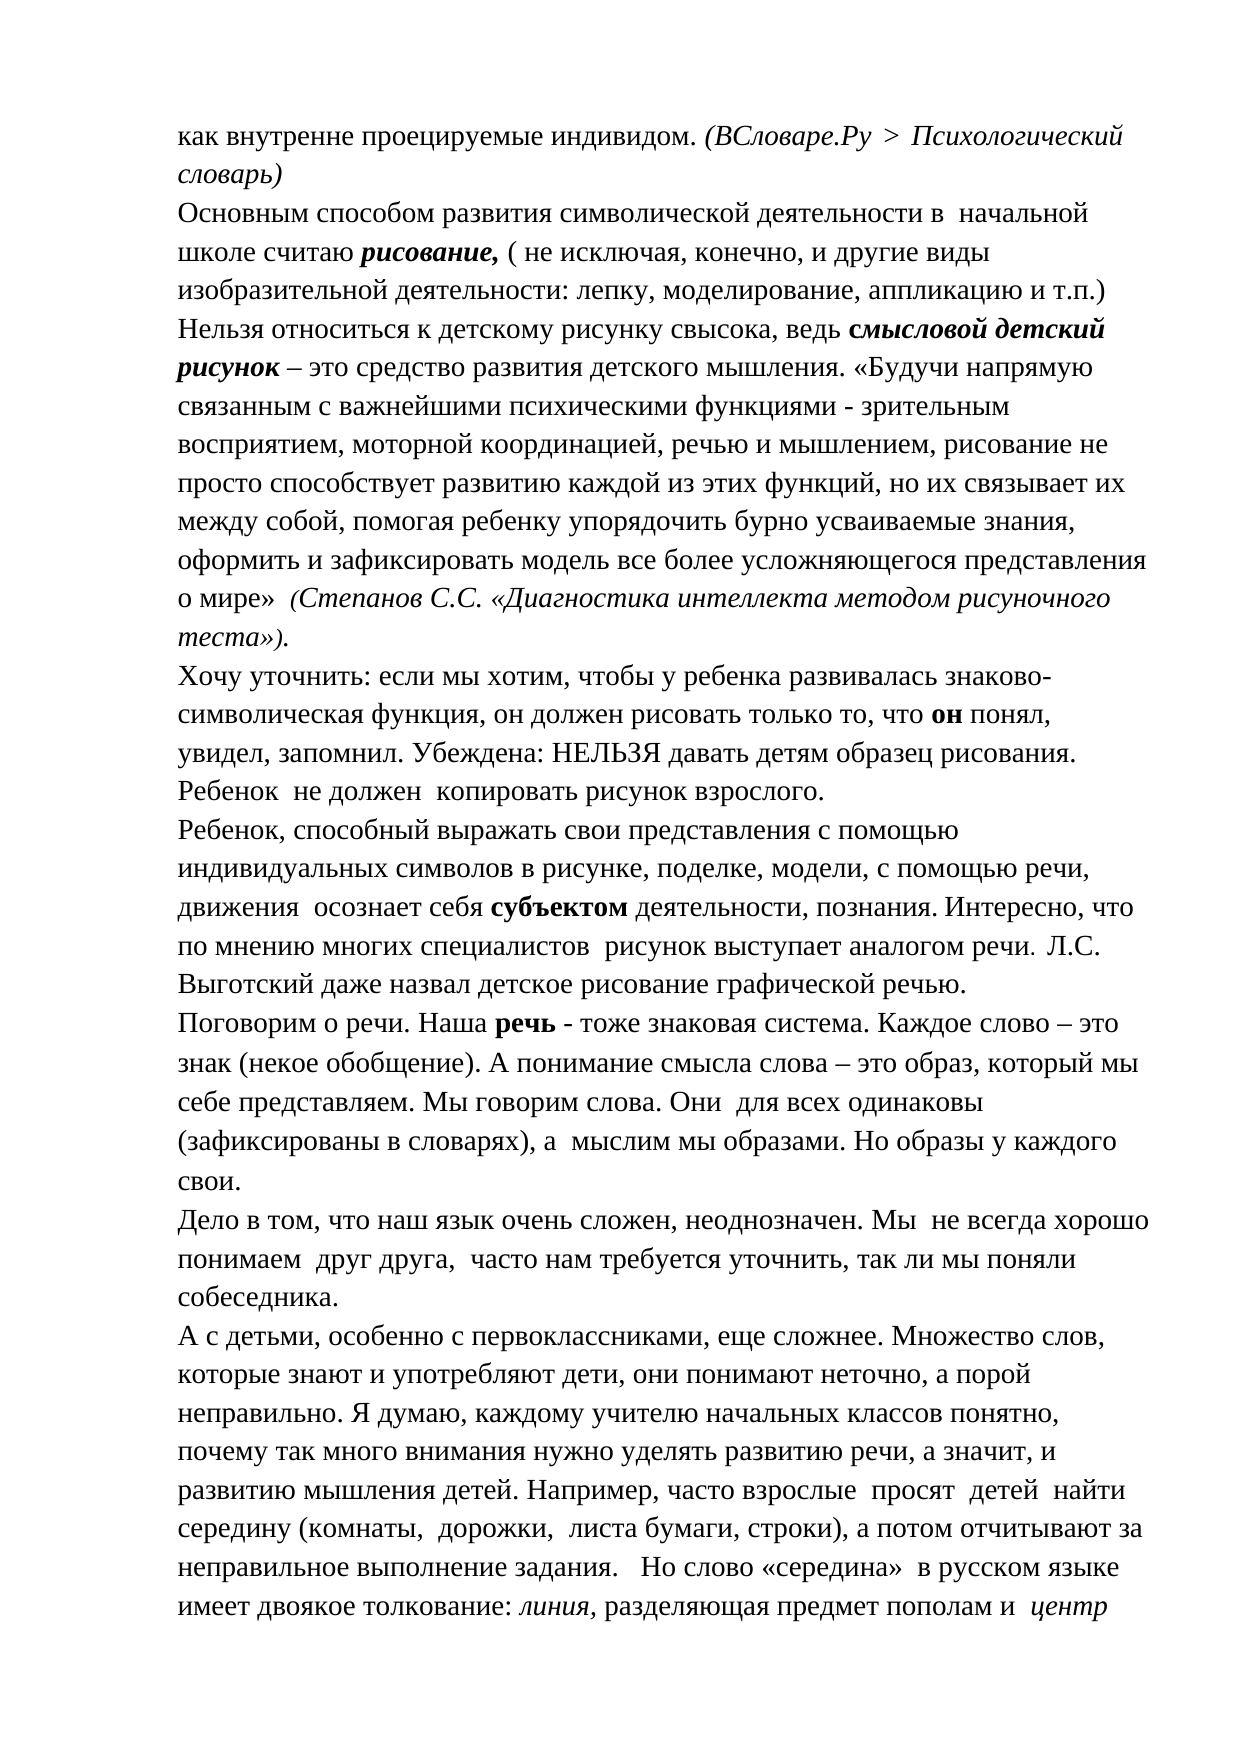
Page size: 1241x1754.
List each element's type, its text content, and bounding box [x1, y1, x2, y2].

text как внутренне проецируемые индивидом. (ВСловаре.Ру > Психологический словарь) Основным способом развития символической деятельности в начальной школе считаю рисование, ( не исключая, конечно, и другие виды изобразительной деятельности: лепку, моделирование, аппликацию и т.п.) Нельзя относиться к детскому рисунку свысока, ведь смысловой детский рисунок – это средство развития детского мышления. «Будучи напрямую связанным с важнейшими психическими функциями - зрительным восприятием, моторной координацией, речью и мышлением, рисование не просто способствует развитию каждой из этих функций, но их связывает их между собой, помогая ребенку упорядочить бурно усваиваемые знания, оформить и зафиксировать модель все более усложняющегося представления о мире» (Степанов С.С. «Диагностика интеллекта методом рисуночного теста»). Хочу уточнить: если мы хотим, чтобы у ребенка развивалась знаково-символическая функция, он должен рисовать только то, что он понял, увидел, запомнил. Убеждена: НЕЛЬЗЯ давать детям образец рисования. Ребенок не должен копировать рисунок взрослого. Ребенок, способный выражать свои представления с помощью индивидуальных символов в рисунке, поделке, модели, с помощью речи, движения осознает себя субъектом деятельности, познания. Интересно, что по мнению многих специалистов рисунок выступает аналогом речи. Л.С. Выготский даже назвал детское рисование графической речью. Поговорим о речи. Наша речь - тоже знаковая система. Каждое слово – это знак (некое обобщение). А понимание смысла слова – это образ, который мы себе представляем. Мы говорим слова. Они для всех одинаковы (зафиксированы в словарях), а мыслим мы образами. Но образы у каждого свои. Дело в том, что наш язык очень сложен, неоднозначен. Мы не всегда хорошо понимаем друг друга, часто нам требуется уточнить, так ли мы поняли собеседника. А с детьми, особенно с первоклассниками, еще сложнее. Множество слов, которые знают и употребляют дети, они понимают неточно, а порой неправильно. Я думаю, каждому учителю начальных классов понятно, почему так много внимания нужно уделять развитию речи, а значит, и развитию мышления детей. Например, часто взрослые просят детей найти середину (комнаты, дорожки, листа бумаги, строки), а потом отчитывают за неправильное выполнение задания. Но слово «середина» в русском языке имеет двоякое толкование: линия, разделяющая предмет пополам и центр [177, 118, 1152, 1621]
